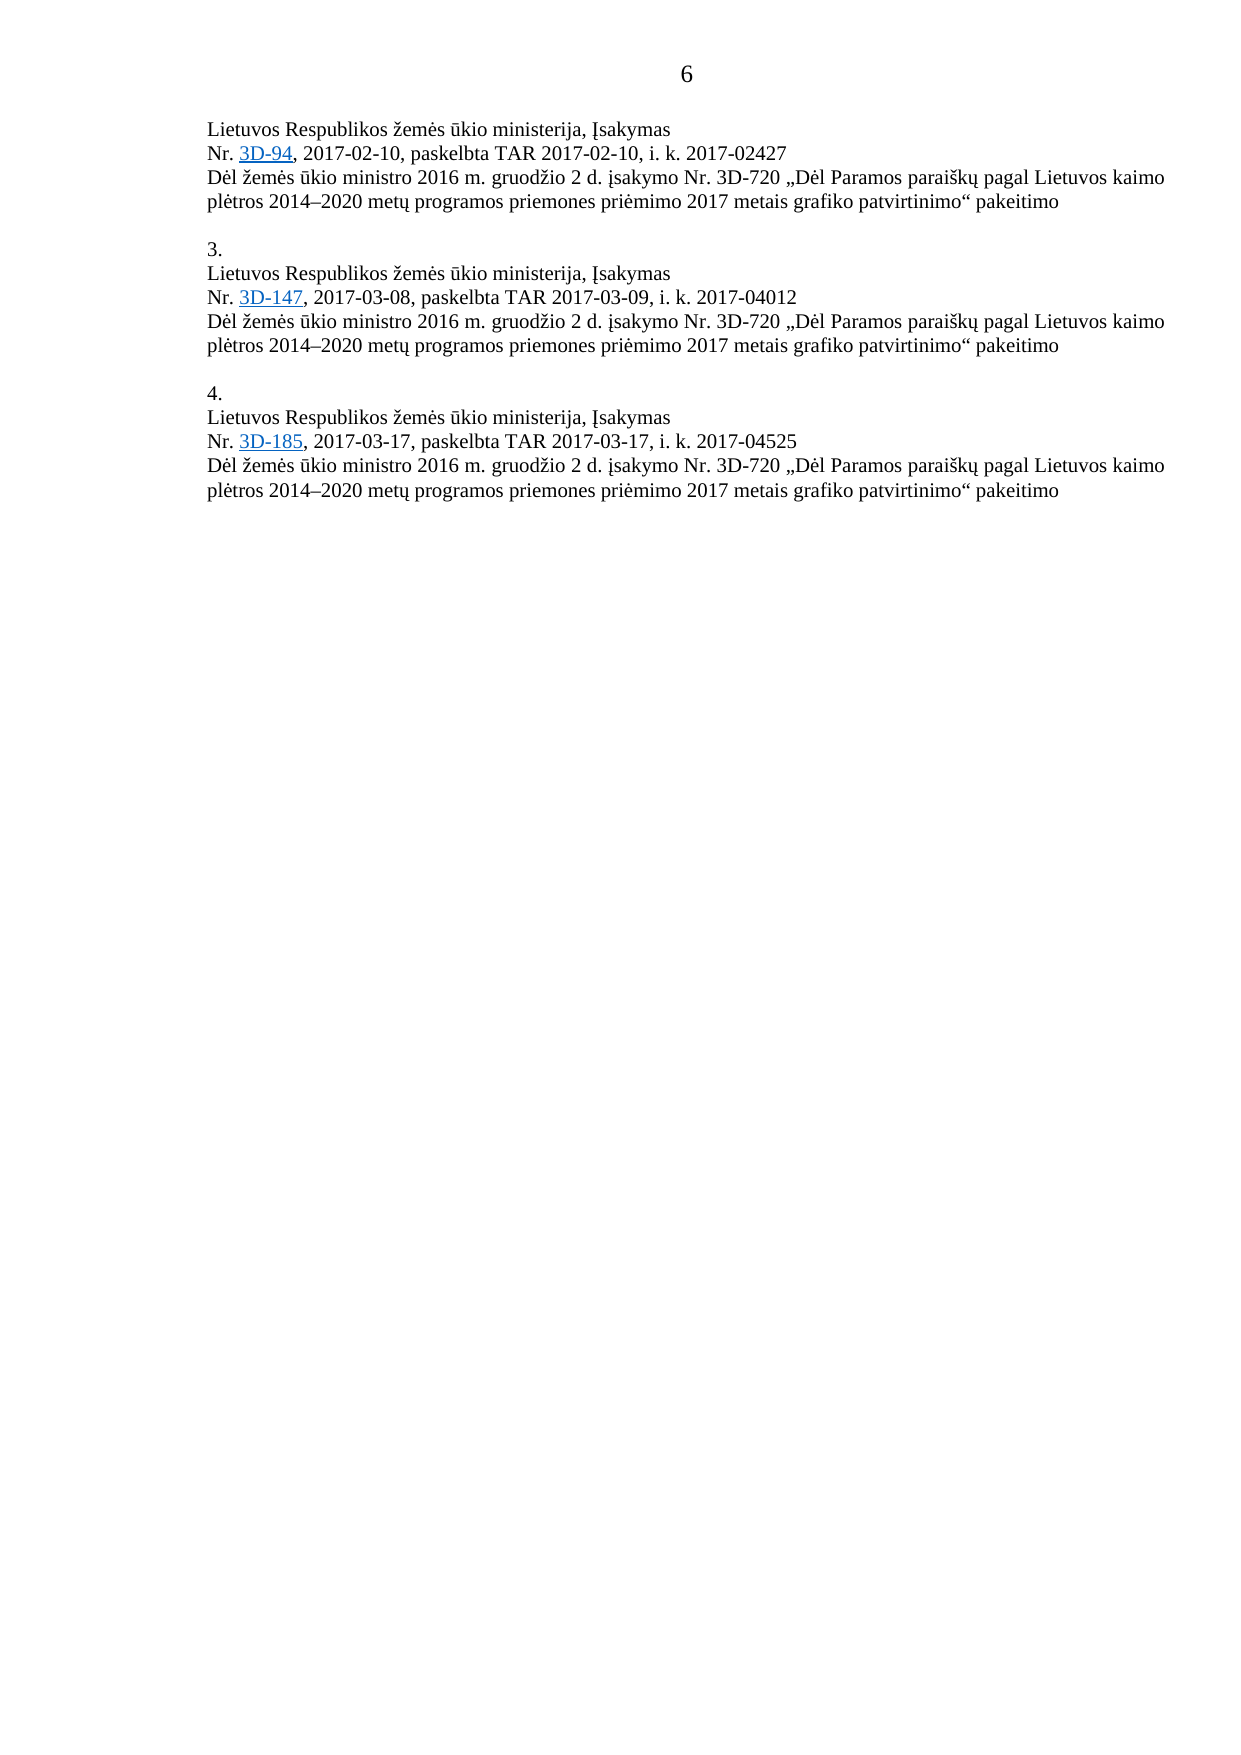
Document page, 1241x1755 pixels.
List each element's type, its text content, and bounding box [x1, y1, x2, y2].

text Nr. 3D-94, 2017-02-10, paskelbta TAR 2017-02-10, i. k. 2017-02427 [207, 141, 1167, 165]
text Lietuvos Respublikos žemės ūkio ministerija, Įsakymas [207, 261, 1167, 285]
text Dėl žemės ūkio ministro 2016 m. gruodžio 2 d. įsakymo Nr. 3D-720 „Dėl Paramos paraiškų pagal Lietuvos kaimo plėtros 2014–2020 metų programos priemones priėmimo 2017 metais grafiko patvirtinimo“ pakeitimo [207, 453, 1167, 502]
text Dėl žemės ūkio ministro 2016 m. gruodžio 2 d. įsakymo Nr. 3D-720 „Dėl Paramos paraiškų pagal Lietuvos kaimo plėtros 2014–2020 metų programos priemones priėmimo 2017 metais grafiko patvirtinimo“ pakeitimo [207, 165, 1167, 213]
text Nr. 3D-147, 2017-03-08, paskelbta TAR 2017-03-09, i. k. 2017-04012 [207, 285, 1167, 309]
text 3. [207, 237, 1167, 261]
text Lietuvos Respublikos žemės ūkio ministerija, Įsakymas [207, 117, 1167, 141]
text 4. [207, 381, 1167, 405]
text Nr. 3D-185, 2017-03-17, paskelbta TAR 2017-03-17, i. k. 2017-04525 [207, 429, 1167, 453]
text Dėl žemės ūkio ministro 2016 m. gruodžio 2 d. įsakymo Nr. 3D-720 „Dėl Paramos paraiškų pagal Lietuvos kaimo plėtros 2014–2020 metų programos priemones priėmimo 2017 metais grafiko patvirtinimo“ pakeitimo [207, 309, 1167, 357]
text Lietuvos Respublikos žemės ūkio ministerija, Įsakymas [207, 405, 1167, 429]
